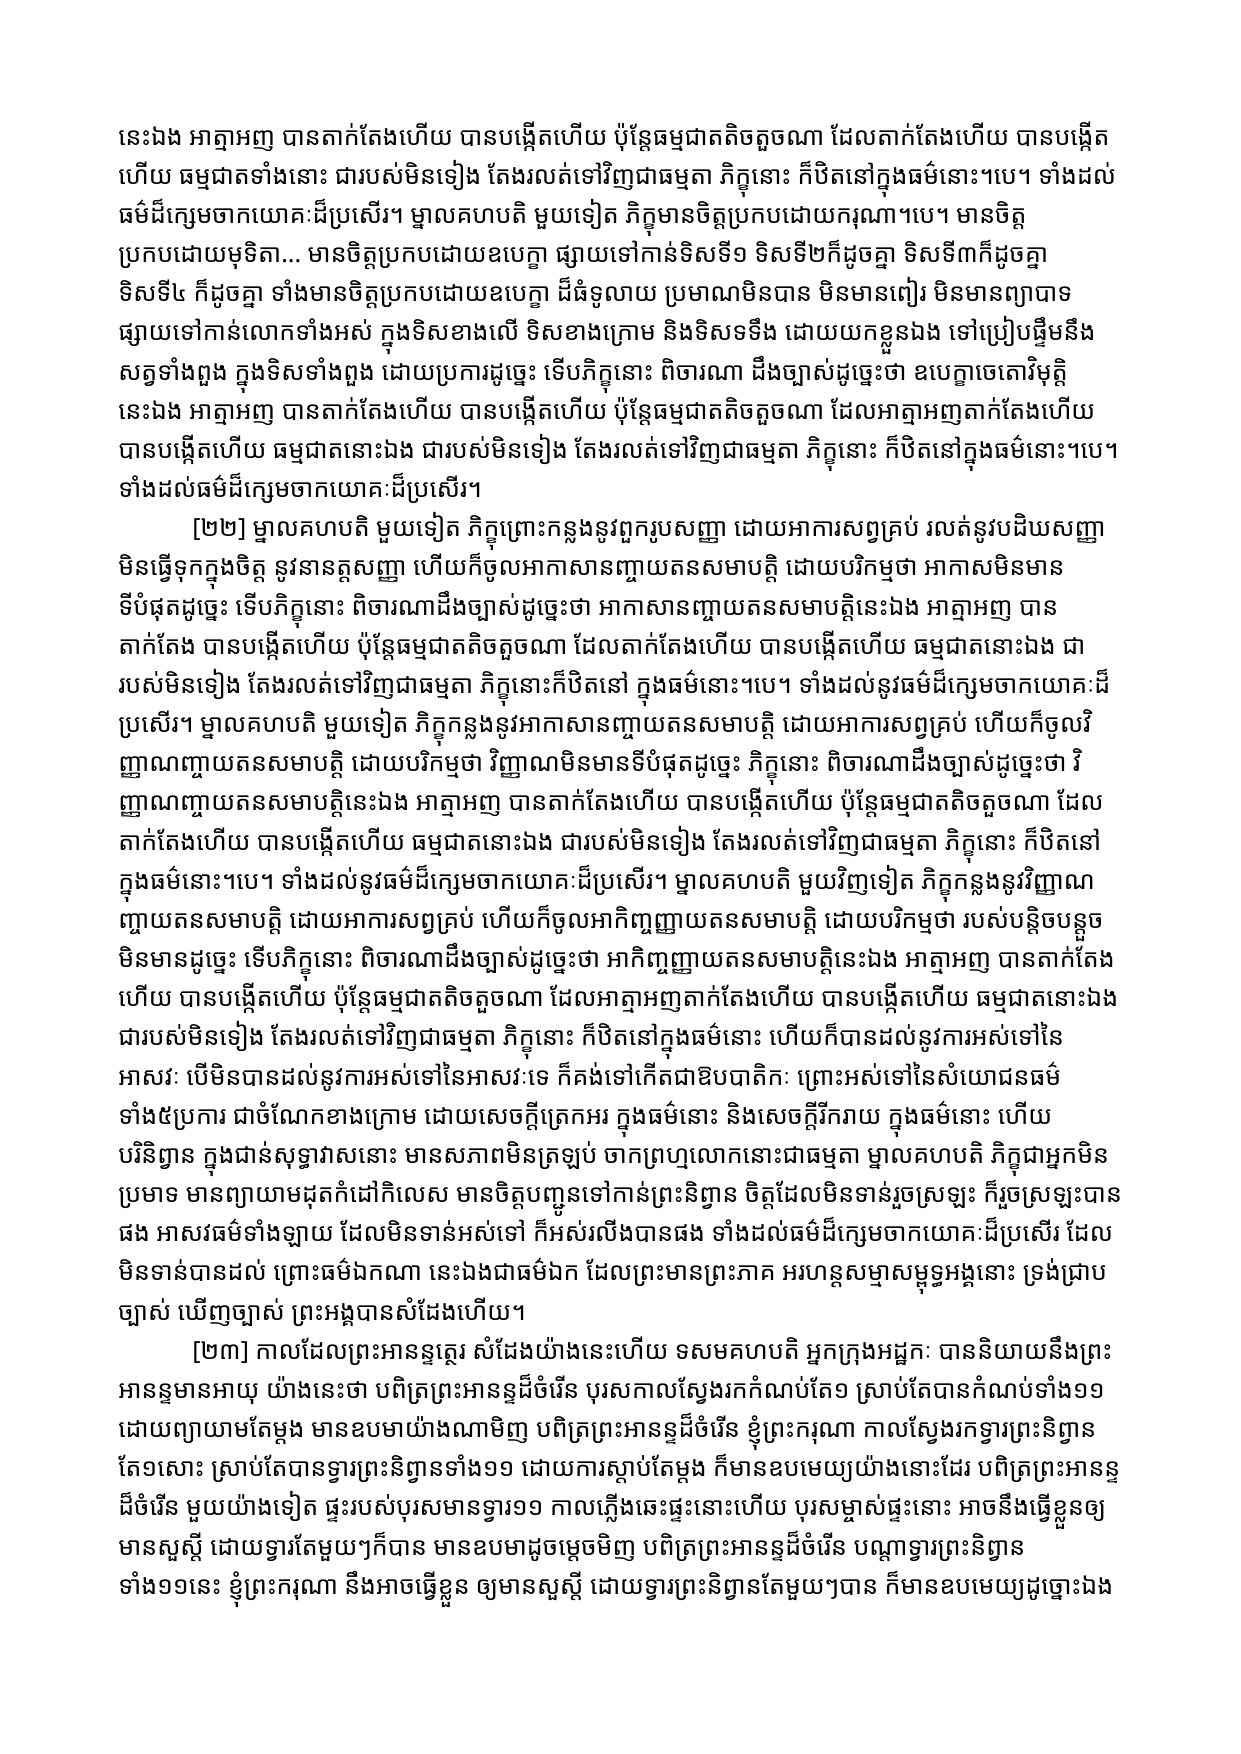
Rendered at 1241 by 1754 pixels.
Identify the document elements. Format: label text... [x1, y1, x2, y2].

text [២២] ម្នាលគហបតិ មួយទៀត ភិក្ខុព្រោះកន្លងនូវពួក​រូបសញ្ញា ដោយអាការ​សព្វគ្រប់ រលត់នូវបដិឃសញ្ញា មិនធ្វើទុកក្នុងចិត្ត នូវនានត្តសញ្ញា ហើយក៏ចូល​អាកាសានញ្ចាយតនសមាបត្តិ ដោយបរិកម្មថា អាកាសមិនមានទីបំផុតដូច្នេះ ទើប​ភិក្ខុនោះ ពិចារណាដឹងច្បាស់​ដូច្នេះថា អាកាសានញ្ចាយតនសមាបត្តិនេះឯង អាត្មាអញ បានតាក់តែង បានបង្កើតហើយ ប៉ុន្តែធម្មជាតតិចតួច​ណា ដែល​តាក់តែងហើយ បានបង្កើត​ហើយ ធម្មជាតនោះឯង ជារបស់មិនទៀង តែងរលត់ទៅវិញ​ជាធម្មតា ភិក្ខុនោះក៏ឋិតនៅ ក្នុងធម៌នោះ។បេ។ ទាំងដល់នូវធម៌ដ៏ក្សេមចាកយោគៈដ៏ប្រសើរ។ ម្នាលគហបតិ មួយទៀត ភិក្ខុកន្លងនូវអាកាសានញ្ចាយតនសមាបត្តិ ដោយអាការសព្វ​គ្រប់ ហើយក៏ចូល​វិញ្ញាណញ្ចាយតនសមាបត្តិ ដោយបរិកម្មថា វិញ្ញាណ​មិនមាន​ទី​បំផុត​ដូច្នេះ ​ភិក្ខុនោះ ពិចារណាដឹងច្បាស់​ដូច្នេះថា វិញ្ញាណញ្ចាយតនសមាបត្តិនេះឯង អាត្មា​អញ បានតាក់តែងហើយ បានបង្កើតហើយ ប៉ុន្តែធម្មជាតតិចតួច​ណា ដែល​តាក់តែង​ហើយ បានបង្កើត​ហើយ ធម្មជាតនោះឯង ជារបស់មិនទៀង តែងរលត់ទៅវិញ​ជាធម្មតា ភិក្ខុនោះ ក៏ឋិតនៅក្នុងធម៌នោះ។បេ។ ទាំងដល់នូវធម៌ដ៏ក្សេមចាកយោគៈដ៏ប្រសើរ។ ម្នាលគហបតិ មួយវិញទៀត ភិក្ខុកន្លងនូវវិញ្ញាណញ្ចាយតនសមាបត្តិ ដោយអាការសព្វ​គ្រប់ ហើយក៏ចូល​អាកិញ្ចញ្ញាយតនសមាបត្តិ ដោយបរិកម្មថា របស់បន្តិចបន្តួចមិនមាន​ដូច្នេះ ​ទើបភិក្ខុនោះ ពិចារណាដឹងច្បាស់​ដូច្នេះថា អាកិញ្ចញ្ញាយតនសមាបត្តិនេះឯង អាត្មា​អញ បានតាក់តែងហើយ បានបង្កើតហើយ ប៉ុន្តែធម្មជាតតិចតួច​ណា ដែល​អាត្មាអញតាក់​តែង​​ហើយ បានបង្កើត​ហើយ ធម្មជាតនោះឯង ជារបស់មិនទៀង តែងរលត់ទៅវិញ​ជា​ធម្មតា ភិក្ខុនោះ ក៏ឋិតនៅក្នុងធម៌នោះ ហើយក៏បានដល់នូវការ​អស់ទៅនៃ​អាសវៈ បើ​មិនបាន​ដល់នូវ​ការអស់ទៅនៃ​អាសវៈទេ ក៏គង់​ទៅកើត​ជាឱបបាតិកៈ ព្រោះអស់ទៅ​នៃ​សំយោជនធម៌ទាំង៥ប្រការ ជាចំណែក​ខាងក្រោម ដោយសេចក្តីត្រេកអរ ក្នុងធម៌​នោះ និងសេចក្តី​រីករាយ ក្នុងធម៌នោះ ហើយបរិនិព្វាន ក្នុងជាន់សុទ្ធាវាសនោះ មានសភាព​មិន​ត្រឡប់ ចាកព្រហ្មលោកនោះជាធម្មតា ម្នាលគហបតិ ភិក្ខុជាអ្នកមិនប្រមាទ មានព្យាយាម​ដុតកំដៅកិលេស មានចិត្តបញ្ជូនទៅកាន់ព្រះនិព្វាន ចិត្តដែល​មិនទាន់រួចស្រឡះ ក៏រួច​ស្រឡះ​បានផង អាសវធម៌ទាំងឡាយ ដែល​មិនទាន់អស់ទៅ ក៏អស់រលីងបានផង ទាំង​ដល់ធម៌ដ៏ក្សេម​ចាកយោគៈដ៏ប្រសើរ ដែលមិនទាន់បានដល់ ព្រោះធម៌ឯកណា នេះឯង​ជាធម៌ឯក ដែលព្រះមានព្រះភាគ អរហន្តសម្មាសម្ពុទ្ធអង្គនោះ ទ្រង់ជ្រាបច្បាស់ ឃើញច្បាស់ ព្រះអង្គបានសំដែងហើយ។ [118, 510, 1122, 1327]
text [២១] ម្នាលគហបតី មួយទៀត ភិក្ខុមានចិត្ត​ប្រកបដោយមេត្តា ផ្សាយទៅកាន់​ទិសទី១ ទិសទី២ក៏ដូចគ្នា ទិសទី៣ក៏ដូចគ្នា ទិសទី៤ ក៏ដូចគ្នា ទាំងមានចិត្ត​ប្រកប​ដោយ​មេត្តាដ៏ធំទូលាយ ប្រមាណមិនបាន មិនមានពៀរ មិនមានព្យាបាទ ផ្សាយទៅកាន់លោក​ទាំងអស់ ក្នុងទិសខាងលើ ទិសខាងក្រោម និងទិសទទឹង ដោយយកខ្លួន​ទៅប្រៀប​ផ្ទឹមនឹង​សត្វទាំងពួង​ ក្នុងទិសទាំងពួង ដោយប្រការដូច្នេះ ទើបភិក្ខុនោះពិចារណា ដឹងច្បាស់​ដូច្នេះថា មេត្តាចេតោវិមុត្តិនេះឯង អាត្មាអញ បានតាក់តែងហើយ បានបង្កើតហើយ ប៉ុន្តែ​ធម្មជាតតិចតួចណា ដែលតាក់តែងហើយ បានបង្កើតហើយ ធម្មជាតទាំងនោះ ជា​របស់​មិនទៀង តែងរលត់ទៅវិញជាធម្មតា ភិក្ខុនោះ ក៏ឋិតនៅក្នុងធម៌នោះ។បេ។ ទាំង​ដល់​ធម៌ដ៏​ក្សេមចាកយោគៈដ៏ប្រសើរ។ ម្នាលគហបតិ មួយទៀត ភិក្ខុមានចិត្ត​ប្រកបដោយករុណា។បេ។ មានចិត្តប្រកបដោយមុទិតា... មានចិត្ត​ប្រកបដោយឧបេក្ខា ផ្សាយទៅកាន់​ទិសទី១ ទិសទី២ក៏ដូចគ្នា ទិសទី៣ក៏ដូចគ្នា ទិសទី៤ ក៏ដូចគ្នា ទាំងមានចិត្ត​ប្រកប​ដោយឧបេក្ខា ដ៏ធំទូលាយ ប្រមាណមិនបាន មិនមានពៀរ មិនមានព្យាបាទ ផ្សាយ​ទៅ​កាន់លោក​ទាំងអស់ ក្នុងទិសខាងលើ ទិសខាងក្រោម និងទិសទទឹង ដោយយកខ្លួន​ឯង ​ទៅប្រៀប​ផ្ទឹមនឹង​សត្វទាំងពួង​ ក្នុងទិសទាំងពួង ដោយប្រការដូច្នេះ ទើបភិក្ខុនោះ ពិចារណា ដឹងច្បាស់​ដូច្នេះថា ឧបេក្ខាចេតោវិមុត្តិនេះឯង អាត្មាអញ បានតាក់តែងហើយ បានបង្កើតហើយ ប៉ុន្តែ​ធម្មជាតតិចតួចណា ដែលអាត្មាអញតាក់តែងហើយ បាន​បង្កើត​ហើយ ធម្មជាតនោះឯង ជា​របស់​មិនទៀង តែងរលត់ទៅវិញជាធម្មតា ភិក្ខុនោះ ក៏ឋិតនៅ​ក្នុងធម៌នោះ។បេ។ ទាំង​ដល់​ធម៌ដ៏​ក្សេមចាកយោគៈដ៏ប្រសើរ។ [118, 118, 1122, 505]
text [២៣] កាលដែលព្រះអានន្ទត្ថេរ សំដែងយ៉ាងនេះហើយ ទសមគហបតិ អ្នកក្រុង​អដ្ឋកៈ បាននិយាយនឹងព្រះអានន្ទមានអាយុ យ៉ាងនេះថា បពិត្រព្រះអានន្ទដ៏ចំរើន បុរស​កាលស្វែងរកកំណប់តែ១ ស្រាប់តែបានកំណប់ទាំង១១ ដោយព្យាយាមតែម្តង មាន​ឧបមា​យ៉ាងណាមិញ បពិត្រព្រះអានន្ទដ៏ចំរើន ខ្ញុំព្រះករុណា កាលស្វែងរក​ទ្វារ​ព្រះនិព្វាន​​តែ១​សោះ ស្រាប់តែបានទ្វារព្រះនិព្វានទាំង១១ ដោយការស្តាប់តែម្តង ក៏មាន​ឧបមេយ្យ​យ៉ាង​នោះដែរ បពិត្រព្រះអានន្ទដ៏ចំរើន មួយយ៉ាងទៀត ផ្ទះរបស់បុរស​មាន​ទ្វារ​១១ កាលភ្លើង​ឆេះផ្ទះនោះហើយ បុរសម្ចាស់ផ្ទះនោះ អាចនឹងធ្វើខ្លួន​ឲ្យមានសួស្តី ដោយ​ទ្វារ​តែមួយៗក៏​បាន មានឧបមាដូចម្តេចមិញ បពិត្រព្រះអានន្ទដ៏ចំរើន បណ្តាទ្វារ​ព្រះនិព្វាន​ទាំង១១នេះ ខ្ញុំព្រះករុណា នឹងអាចធ្វើខ្លួន ឲ្យមានសួស្តី ដោយទ្វារព្រះនិព្វាន​តែមួយ​ៗបាន ក៏មាន​ឧបមេយ្យ​ដូច្នោះឯង បពិត្រព្រះអានន្ទដ៏ចំរើន តាមទំនៀម​ពួកតិរ្ថិយ​ទាំងនេះ (កាលបើ​រៀន​សិល្បសាស្ត្រ ក្នុងសំណាក់អាចារ្យណា) តែងស្វែងរករង្វាន់អាចារ្យ ដើម្បី​អាចារ្យ (នោះ) ចំណង់បើរូបខ្ញុំព្រះករុណា នឹងខានធ្វើ​ការបូជា ដល់​ព្រះអានន្ទ​មានអាយុ ដូចម្តេច​បាន។ ទើបទសមគហបតិ អ្នកក្រុង​អដ្ឋកៈ បានប្រជុំភិក្ខុសង្ឃ ដែលគង់​នៅ​ក្នុងក្រុង​បាតលិបុត្ត និងក្រុងវេសាលី ហើយអង្គាស ដោយខាទនីយភោជនីយាហារ ដ៏ឆ្ងាញ់​ពីសា ដោយ​ខ្លួនឯង ឲ្យឆ្អែតស្កប់ស្កល់ ត្រាតែលោកប្រកែក​លែងទទួលទៀត ហើយនិមន្ត​ភិក្ខុមួយរូប​ៗ ឲ្យស្លៀកដណ្តប់ដោយសំពត់​១គូ ១អង្គ រួចនិមន្តព្រះអានន្ទមានអាយុ ឲ្យស្លៀក​ដណ្តប់​ដោយចីវរ​៣ ហើយកសាងទីនៅ គួរ​ដល់ថ្លៃ៥០០ (កហាបណៈ) ប្រគេន​ព្រះអានន្ទមានអាយុ។ [118, 1332, 1122, 1601]
